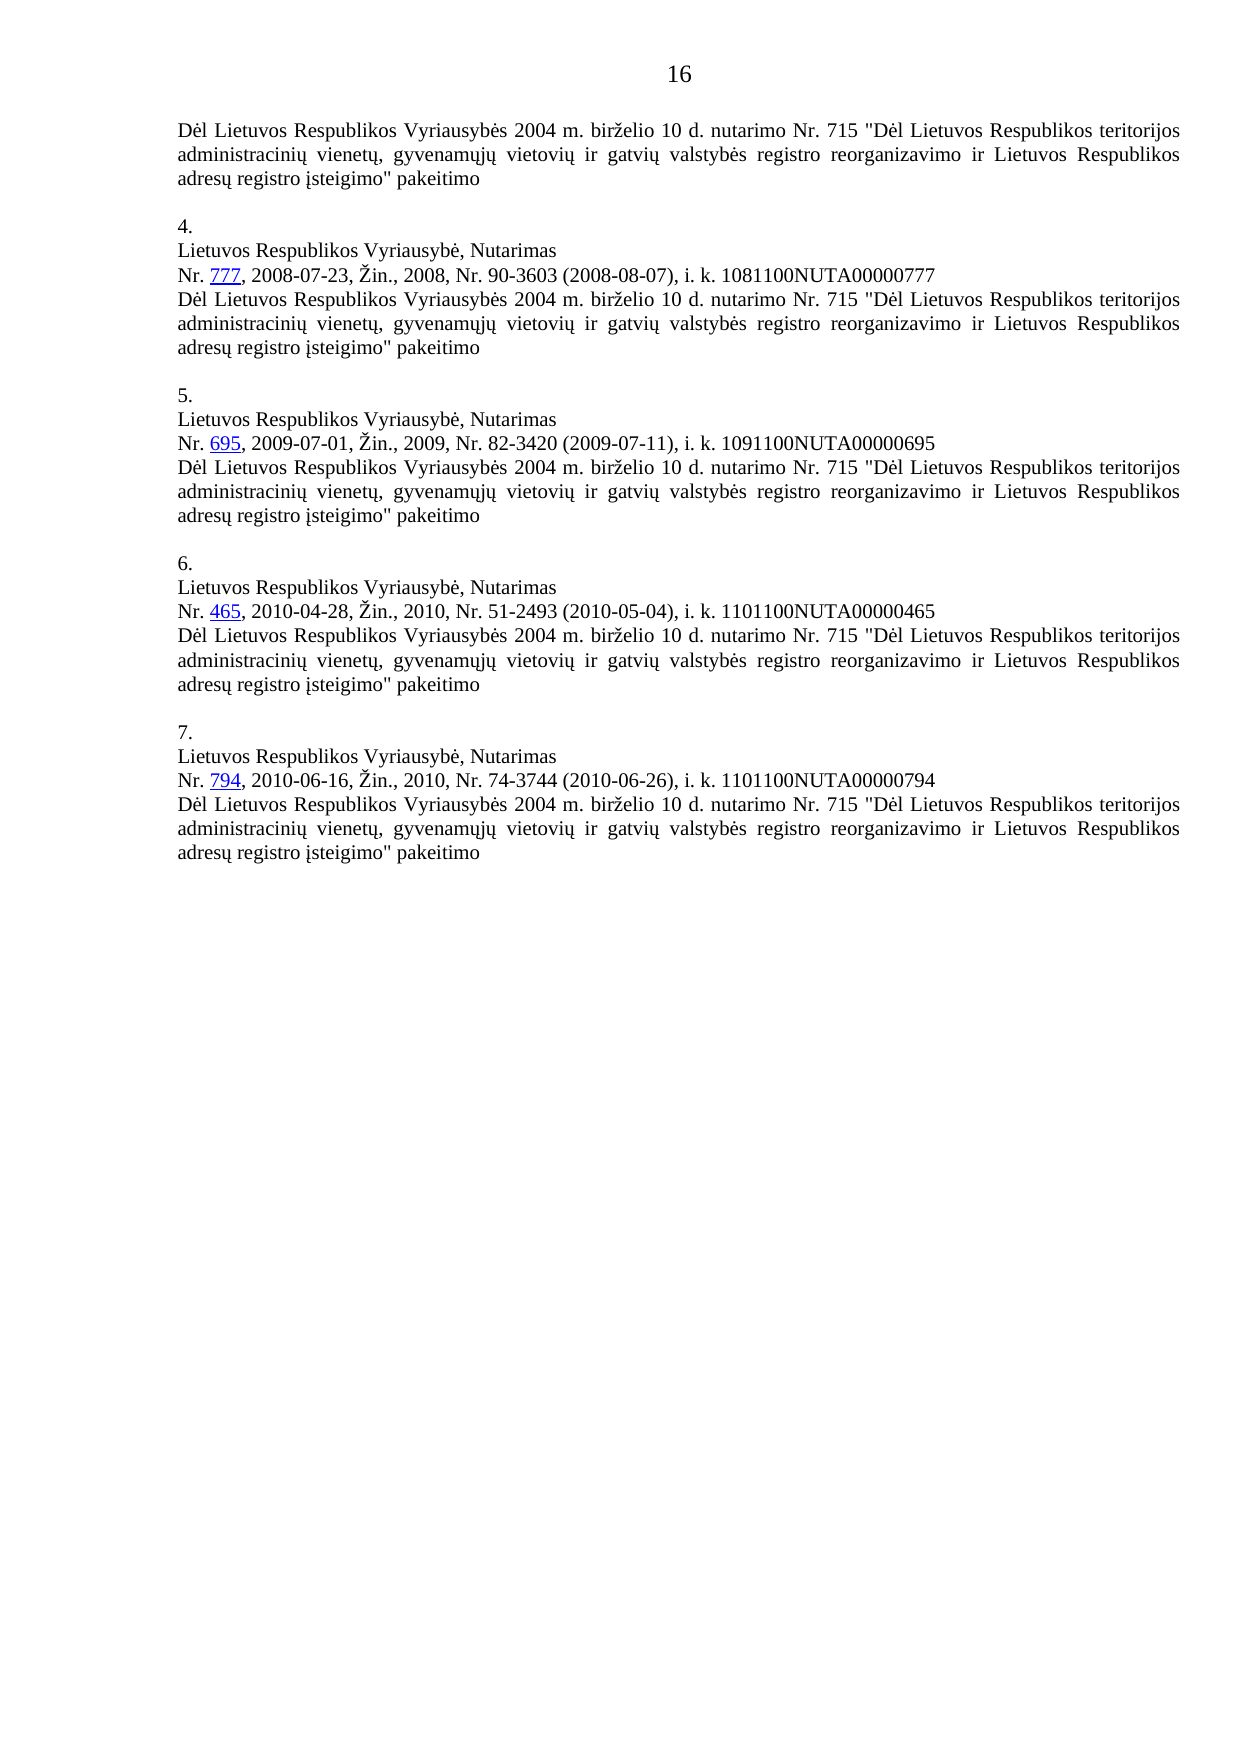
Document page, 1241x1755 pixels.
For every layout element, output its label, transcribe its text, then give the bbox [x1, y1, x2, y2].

text 4. [177, 214, 1181, 238]
text Lietuvos Respublikos Vyriausybė, Nutarimas [177, 744, 1181, 768]
text 6. [177, 551, 1181, 575]
text Lietuvos Respublikos Vyriausybė, Nutarimas [177, 407, 1181, 431]
text Nr. 794, 2010-06-16, Žin., 2010, Nr. 74-3744 (2010-06-26), i. k. 1101100NUTA00000794 [177, 768, 1181, 792]
text Nr. 695, 2009-07-01, Žin., 2009, Nr. 82-3420 (2009-07-11), i. k. 1091100NUTA00000695 [177, 431, 1181, 455]
text Nr. 465, 2010-04-28, Žin., 2010, Nr. 51-2493 (2010-05-04), i. k. 1101100NUTA00000465 [177, 599, 1181, 623]
text 7. [177, 720, 1181, 744]
text Dėl Lietuvos Respublikos Vyriausybės 2004 m. birželio 10 d. nutarimo Nr. 715 "Dėl Lietuvos Respublikos teritorijos administracinių vienetų, gyvenamųjų vietovių ir gatvių valstybės registro reorganizavimo ir Lietuvos Respublikos adresų registro įsteigimo" pakeitimo [177, 623, 1181, 696]
text Dėl Lietuvos Respublikos Vyriausybės 2004 m. birželio 10 d. nutarimo Nr. 715 "Dėl Lietuvos Respublikos teritorijos administracinių vienetų, gyvenamųjų vietovių ir gatvių valstybės registro reorganizavimo ir Lietuvos Respublikos adresų registro įsteigimo" pakeitimo [177, 118, 1181, 190]
text Dėl Lietuvos Respublikos Vyriausybės 2004 m. birželio 10 d. nutarimo Nr. 715 "Dėl Lietuvos Respublikos teritorijos administracinių vienetų, gyvenamųjų vietovių ir gatvių valstybės registro reorganizavimo ir Lietuvos Respublikos adresų registro įsteigimo" pakeitimo [177, 792, 1181, 864]
text 5. [177, 383, 1181, 407]
text Dėl Lietuvos Respublikos Vyriausybės 2004 m. birželio 10 d. nutarimo Nr. 715 "Dėl Lietuvos Respublikos teritorijos administracinių vienetų, gyvenamųjų vietovių ir gatvių valstybės registro reorganizavimo ir Lietuvos Respublikos adresų registro įsteigimo" pakeitimo [177, 287, 1181, 359]
text Lietuvos Respublikos Vyriausybė, Nutarimas [177, 575, 1181, 599]
text Nr. 777, 2008-07-23, Žin., 2008, Nr. 90-3603 (2008-08-07), i. k. 1081100NUTA00000777 [177, 262, 1181, 287]
text Dėl Lietuvos Respublikos Vyriausybės 2004 m. birželio 10 d. nutarimo Nr. 715 "Dėl Lietuvos Respublikos teritorijos administracinių vienetų, gyvenamųjų vietovių ir gatvių valstybės registro reorganizavimo ir Lietuvos Respublikos adresų registro įsteigimo" pakeitimo [177, 455, 1181, 527]
text Lietuvos Respublikos Vyriausybė, Nutarimas [177, 238, 1181, 262]
